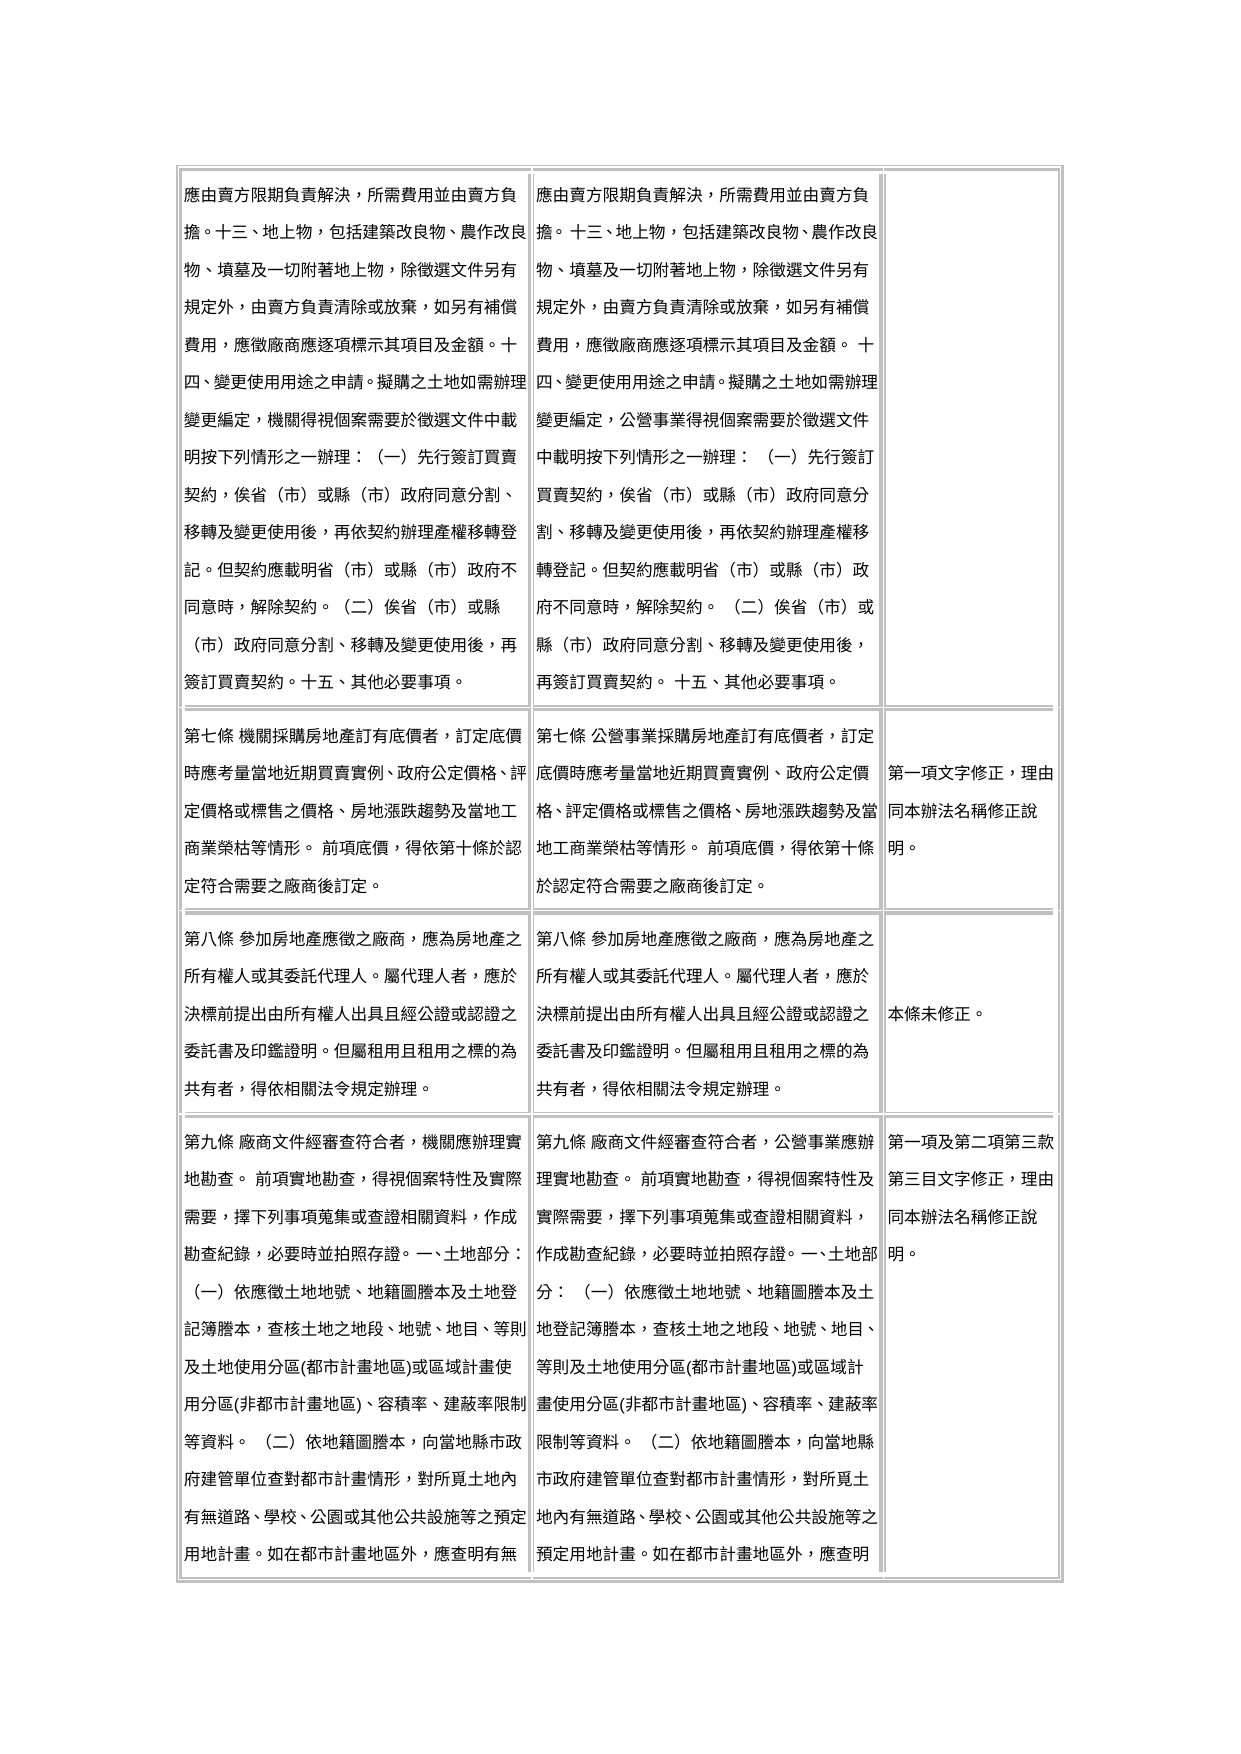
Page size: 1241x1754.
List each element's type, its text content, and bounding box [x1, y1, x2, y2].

table_cell [883, 166, 1061, 705]
table_cell 第七條 公營事業採購房地產訂有底價者，訂定底價時應考量當地近期買賣實例、政府公定價格、評定價格或標售之價格、房地漲跌趨勢及當地工商業榮枯等情形。 前項底價，得依第十條於認定符合需要之廠商後訂定。 [534, 711, 879, 908]
table_cell 第九條 廠商文件經審查符合者，公營事業應辦理實地勘查。 前項實地勘查，得視個案特性及實際需要，擇下列事項蒐集或查證相關資料，作成勘查紀錄，必要時並拍照存證。 一、土地部分： （一）依應徵土地地號、地籍圖謄本及土地登記簿謄本，查核土地之地段、地號、地目、等則及土地使用分區(都市計畫地區)或區域計畫使用分區(非都市計畫地區)、容積率、建蔽率限制等資料。 （二）依地籍圖謄本，向當地縣市政府建管單位查對都市計畫情形，對所覓土地內有無道路、學校、公園或其他公共設施等之預定用地計畫。如在都市計畫地區外，應查明 [531, 1111, 882, 1577]
table_cell 應由賣方限期負責解決，所需費用並由賣方負擔。 十三、地上物，包括建築改良物、農作改良物、墳墓及一切附著地上物，除徵選文件另有規定外，由賣方負責清除或放棄，如另有補償費用，應徵廠商應逐項標示其項目及金額。 十四、變更使用用途之申請。擬購之土地如需辦理變更編定，公營事業得視個案需要於徵選文件中載明按下列情形之一辦理： （一）先行簽訂買賣契約，俟省（市）或縣（市）政府同意分割、移轉及變更使用後，再依契約辦理產權移轉登記。但契約應載明省（市）或縣（市）政府不同意時，解除契約。 （二）俟省（市）或縣（市）政府同意分割、移轉及變更使用後，再簽訂買賣契約。 十五、其他必要事項。 [531, 166, 882, 705]
table_cell 第九條 廠商文件經審查符合者，機關應辦理實地勘查。 前項實地勘查，得視個案特性及實際需要，擇下列事項蒐集或查證相關資料，作成勘查紀錄，必要時並拍照存證。 一、土地部分： （一）依應徵土地地號、地籍圖謄本及土地登記簿謄本，查核土地之地段、地號、地目、等則及土地使用分區(都市計畫地區)或區域計畫使用分區(非都市計畫地區)、容積率、建蔽率限制等資料。 （二）依地籍圖謄本，向當地縣市政府建管單位查對都市計畫情形，對所覓土地內有無道路、學校、公園或其他公共設施等之預定用地計畫。如在都市計畫地區外，應查明有無 [179, 1111, 531, 1577]
table_cell 本條未修正。 [883, 908, 1061, 1111]
table_cell 應由賣方限期負責解決，所需費用並由賣方負擔。十三、地上物，包括建築改良物、農作改良物、墳墓及一切附著地上物，除徵選文件另有規定外，由賣方負責清除或放棄，如另有補償費用，應徵廠商應逐項標示其項目及金額。十四、變更使用用途之申請。擬購之土地如需辦理變更編定，機關得視個案需要於徵選文件中載明按下列情形之一辦理：（一）先行簽訂買賣契約，俟省（市）或縣（市）政府同意分割、移轉及變更使用後，再依契約辦理產權移轉登記。但契約應載明省（市）或縣（市）政府不同意時，解除契約。（二）俟省（市）或縣（市）政府同意分割、移轉及變更使用後，再簽訂買賣契約。十五、其他必要事項。 [182, 171, 531, 705]
table_cell 第八條 參加房地產應徵之廠商，應為房地產之所有權人或其委託代理人。屬代理人者，應於決標前提出由所有權人出具且經公證或認證之委託書及印鑑證明。但屬租用且租用之標的為共有者，得依相關法令規定辦理。 [179, 908, 531, 1111]
table_cell 第七條 機關採購房地產訂有底價者，訂定底價時應考量當地近期買賣實例、政府公定價格、評定價格或標售之價格、房地漲跌趨勢及當地工商業榮枯等情形。 前項底價，得依第十條於認定符合需要之廠商後訂定。 [179, 705, 531, 908]
table_cell 第一項文字修正，理由同本辦法名稱修正說明。 [883, 705, 1061, 908]
table_cell 第八條 參加房地產應徵之廠商，應為房地產之所有權人或其委託代理人。屬代理人者，應於決標前提出由所有權人出具且經公證或認證之委託書及印鑑證明。但屬租用且租用之標的為共有者，得依相關法令規定辦理。 [534, 915, 879, 1111]
table_cell 第一項及第二項第三款第三目文字修正，理由同本辦法名稱修正說明。 [883, 1111, 1061, 1577]
